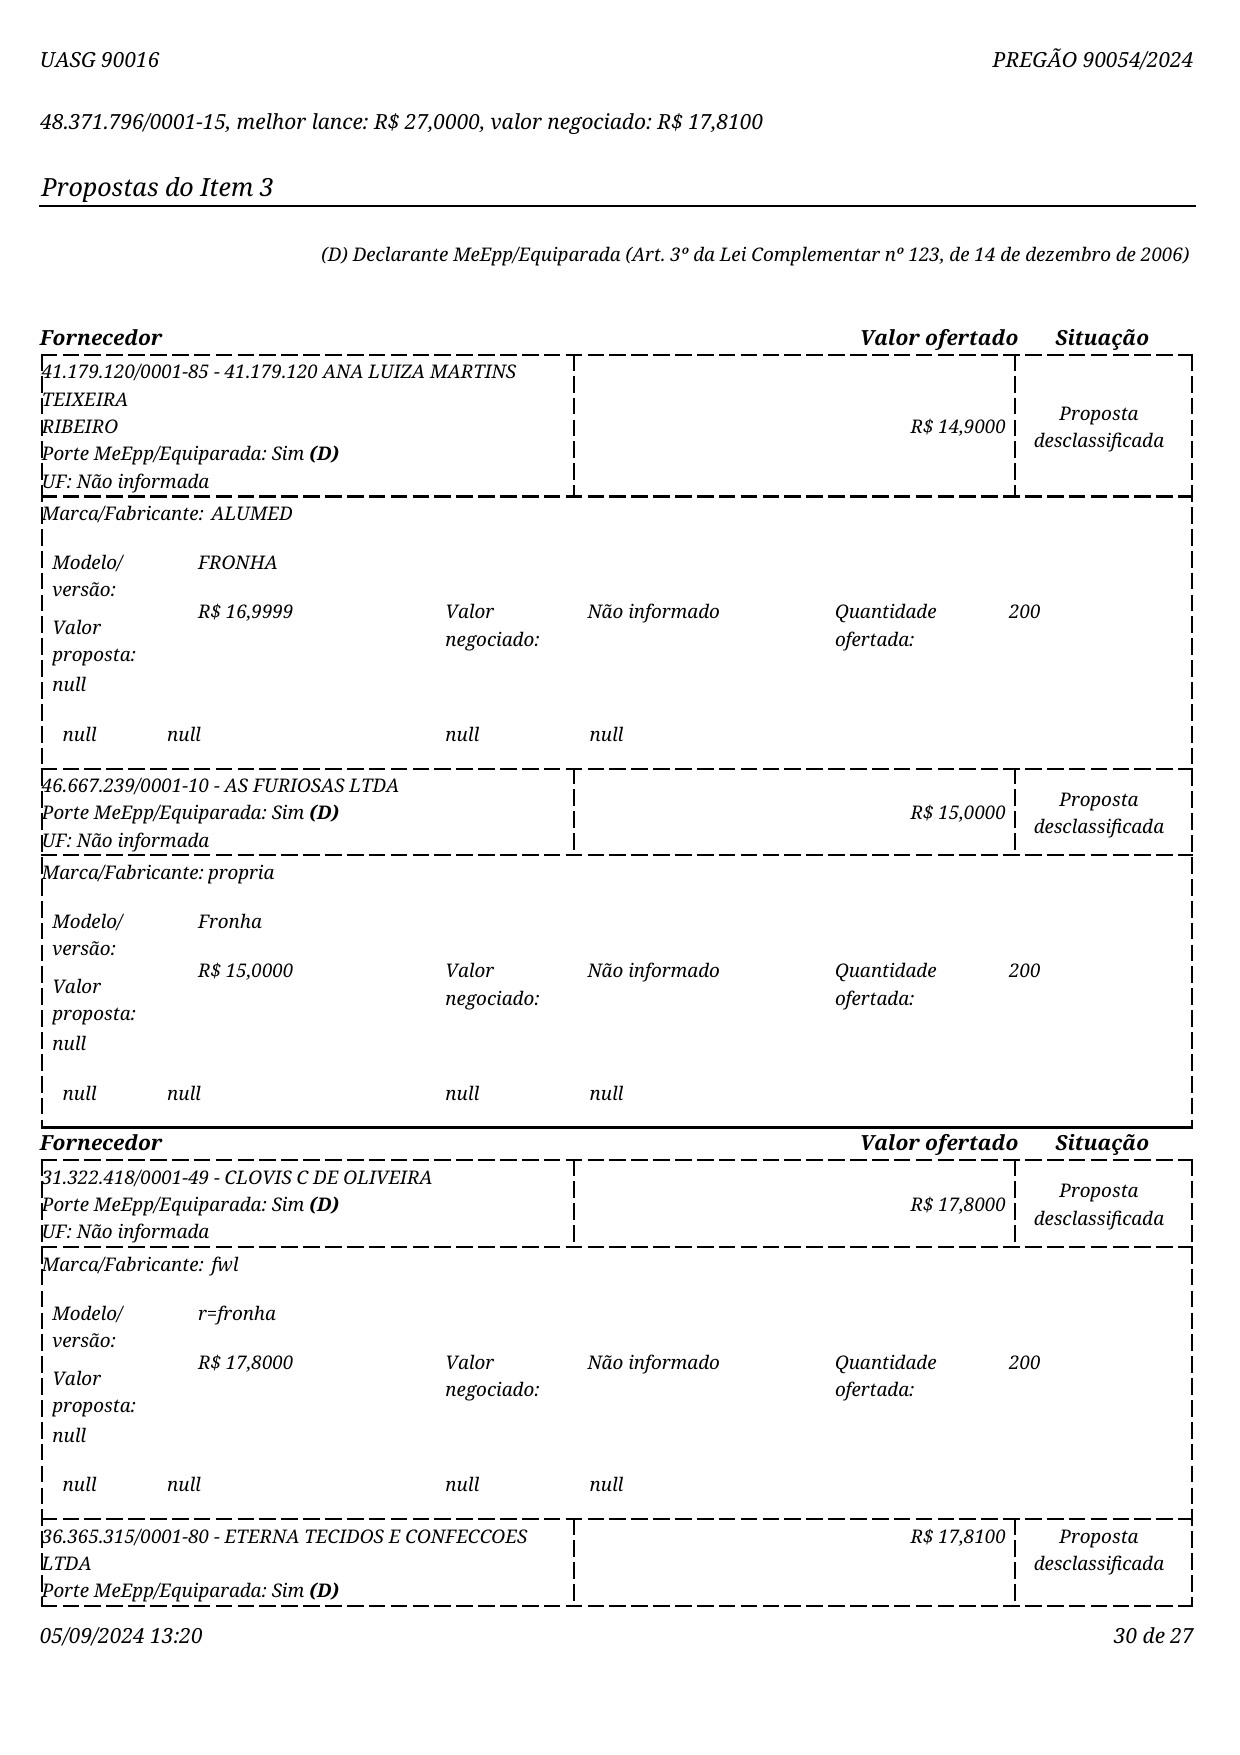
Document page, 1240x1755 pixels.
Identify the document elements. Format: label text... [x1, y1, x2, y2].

table_cell Valor negociado: [445, 955, 579, 1028]
table_cell [445, 1420, 579, 1469]
table_cell [999, 718, 1192, 767]
table_cell null [156, 1077, 445, 1126]
table_cell [835, 1028, 998, 1077]
table_cell [999, 1420, 1192, 1469]
table_cell null [445, 718, 579, 767]
table_cell null [42, 718, 156, 767]
table_cell null [42, 1028, 445, 1077]
table_cell [999, 547, 1192, 596]
table_cell null [42, 1077, 156, 1126]
table_header 31.322.418/0001-49 - CLOVIS C DE OLIVEIRA Porte MeEpp/Equiparada: Sim (D) UF: Não informada [42, 1159, 574, 1246]
table_cell null [579, 1077, 835, 1126]
table_cell [835, 1420, 998, 1469]
table_cell Quantidade ofertada: [835, 1347, 998, 1420]
table_cell [579, 1028, 835, 1077]
table_header R$ 14,9000 [574, 354, 1015, 495]
table_cell Quantidade ofertada: [835, 596, 998, 669]
table_cell Modelo/versão: Valor proposta: [42, 1298, 186, 1420]
table_cell 200 [999, 955, 1192, 1028]
table_cell [835, 1246, 998, 1297]
table_cell [579, 1246, 835, 1297]
table_header R$ 17,8000 [574, 1159, 1015, 1246]
table_cell [999, 854, 1192, 906]
table_cell [999, 1469, 1192, 1518]
table_cell [835, 1298, 998, 1347]
table_cell null [445, 1469, 579, 1518]
table_cell 46.667.239/0001-10 - AS FURIOSAS LTDA Porte MeEpp/Equiparada: Sim (D) UF: Não informada [42, 768, 574, 854]
table_cell [999, 1298, 1192, 1347]
table_cell r=fronha [186, 1298, 445, 1347]
table_cell R$ 15,0000 [574, 768, 1015, 854]
table_cell Marca/Fabricante: ALUMED [42, 495, 445, 547]
table_cell Marca/Fabricante: fwl [42, 1246, 445, 1297]
table_cell R$ 16,9999 [186, 596, 445, 669]
table_cell [579, 669, 835, 718]
subtitle Propostas do Item 3 [41, 169, 1196, 204]
table_cell Modelo/versão: Valor proposta: [42, 906, 186, 1028]
table_cell [579, 906, 835, 955]
table_cell [579, 1298, 835, 1347]
table_cell [835, 495, 998, 547]
table_header Proposta desclassificada [1015, 354, 1192, 495]
table_cell [445, 1028, 579, 1077]
table_cell null [42, 1420, 445, 1469]
table_cell null [156, 718, 445, 767]
table_cell [999, 1246, 1192, 1297]
table_cell FRONHA [186, 547, 445, 596]
table_cell [835, 718, 998, 767]
table_cell [445, 495, 579, 547]
text (D) Declarante MeEpp/Equiparada (Art. 3º da Lei Complementar nº 123, de 14 de dezembro de 2006) [39, 242, 1191, 267]
table_cell [835, 669, 998, 718]
table_cell [835, 906, 998, 955]
table_cell null [42, 1469, 156, 1518]
table_cell [579, 547, 835, 596]
table_cell [445, 906, 579, 955]
table_cell [579, 1420, 835, 1469]
text 48.371.796/0001-15, melhor lance: R$ 27,0000, valor negociado: R$ 17,8100 [40, 107, 1196, 136]
table_cell [579, 495, 835, 547]
table_cell 200 [999, 1347, 1192, 1420]
table_cell Não informado [579, 955, 835, 1028]
table_cell null [445, 1077, 579, 1126]
table_cell [835, 854, 998, 906]
table_cell Não informado [579, 596, 835, 669]
table_cell null [42, 669, 445, 718]
table_cell Proposta desclassificada [1015, 768, 1192, 854]
table_cell [445, 1298, 579, 1347]
table_cell [445, 547, 579, 596]
table_cell [999, 906, 1192, 955]
table_cell Valor negociado: [445, 596, 579, 669]
table_cell Não informado [579, 1347, 835, 1420]
table_cell 200 [999, 596, 1192, 669]
table_cell [999, 1028, 1192, 1077]
table_cell Modelo/versão: Valor proposta: [42, 547, 186, 669]
table_cell [445, 1246, 579, 1297]
table_cell Marca/Fabricante: propria [42, 854, 445, 906]
table_cell [579, 854, 835, 906]
table_cell R$ 17,8000 [186, 1347, 445, 1420]
table_cell [835, 1077, 998, 1126]
table_cell [999, 495, 1192, 547]
text Fornecedor Valor ofertado Situação [39, 1128, 1196, 1157]
table_cell [999, 1077, 1192, 1126]
table_cell [445, 669, 579, 718]
table_cell Valor negociado: [445, 1347, 579, 1420]
table_cell [445, 854, 579, 906]
table_cell R$ 15,0000 [186, 955, 445, 1028]
table_header 41.179.120/0001-85 - 41.179.120 ANA LUIZA MARTINS TEIXEIRA RIBEIRO Porte MeEpp/Equiparada: Sim (D) UF: Não informada [42, 354, 574, 495]
table_cell R$ 17,8100 [574, 1518, 1015, 1605]
table_cell null [156, 1469, 445, 1518]
table_cell null [579, 718, 835, 767]
table_cell Quantidade ofertada: [835, 955, 998, 1028]
table_cell 36.365.315/0001-80 - ETERNA TECIDOS E CONFECCOES LTDA Porte MeEpp/Equiparada: Sim (D) [42, 1518, 574, 1605]
table_cell Proposta desclassificada [1015, 1518, 1192, 1605]
table_cell Fronha [186, 906, 445, 955]
text Fornecedor Valor ofertado Situação [39, 323, 1196, 352]
table_cell [835, 1469, 998, 1518]
table_cell [835, 547, 998, 596]
table_header Proposta desclassificada [1015, 1159, 1192, 1246]
table_cell [999, 669, 1192, 718]
table_cell null [579, 1469, 835, 1518]
